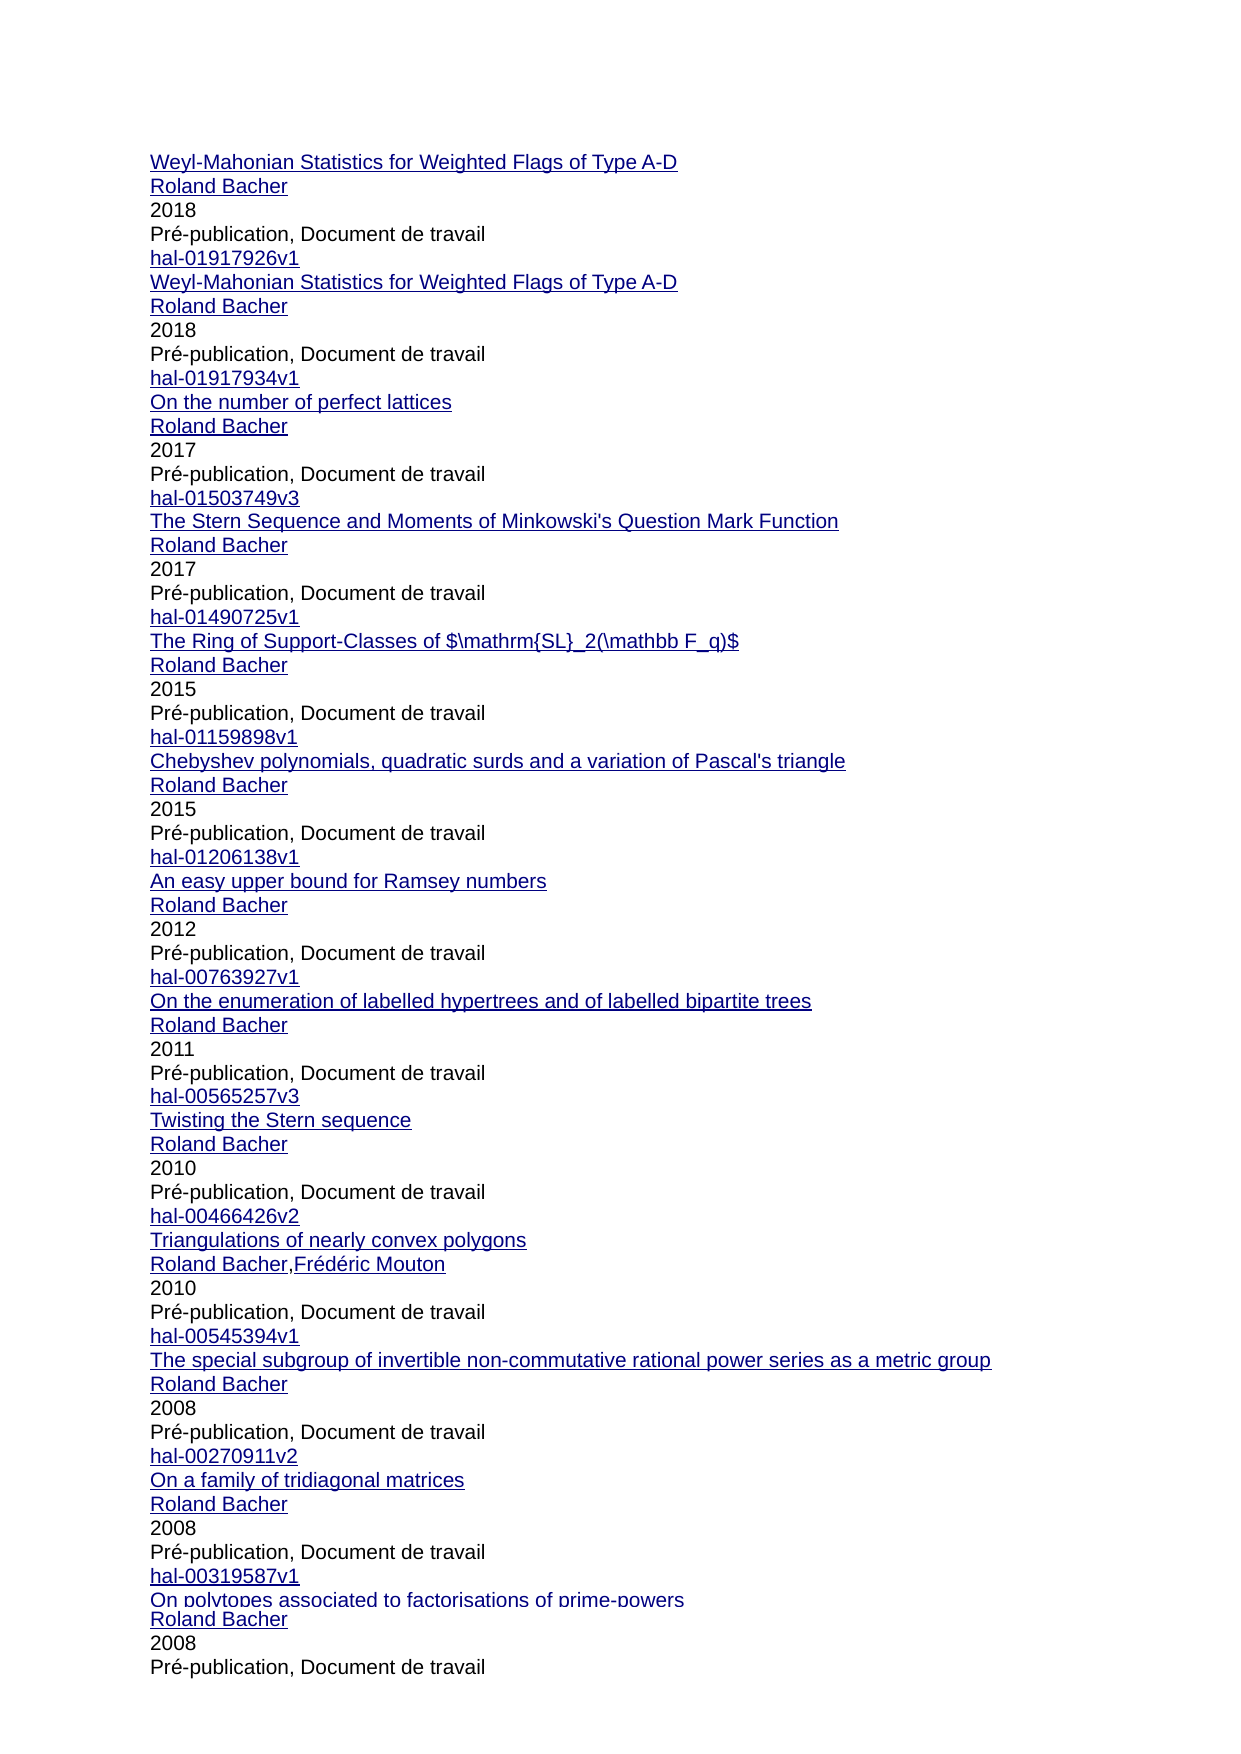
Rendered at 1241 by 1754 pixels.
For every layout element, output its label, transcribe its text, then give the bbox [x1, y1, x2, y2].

table_cell The Stern Sequence and Moments of Minkowski's Question Mark Function Roland Bacher 2017 Pré-publication, Document de travail hal-01490725v1 [150, 509, 1090, 629]
table_cell Weyl-Mahonian Statistics for Weighted Flags of Type A-D Roland Bacher 2018 Pré-publication, Document de travail hal-01917934v1 [150, 270, 1090, 389]
table_cell Twisting the Stern sequence Roland Bacher 2010 Pré-publication, Document de travail hal-00466426v2 [150, 1108, 1090, 1228]
table_cell On the number of perfect lattices Roland Bacher 2017 Pré-publication, Document de travail hal-01503749v3 [150, 390, 1090, 509]
table_cell Weyl-Mahonian Statistics for Weighted Flags of Type A-D Roland Bacher 2018 Pré-publication, Document de travail hal-01917926v1 [150, 150, 1090, 270]
table_cell On polytopes associated to factorisations of prime-powers Roland Bacher 2008 Pré-publication, Document de travail [150, 1588, 1090, 1679]
table_cell The special subgroup of invertible non-commutative rational power series as a metric group Roland Bacher 2008 Pré-publication, Document de travail hal-00270911v2 [150, 1348, 1090, 1468]
table_cell Triangulations of nearly convex polygons Roland Bacher,Frédéric Mouton 2010 Pré-publication, Document de travail hal-00545394v1 [150, 1228, 1090, 1348]
table_cell The Ring of Support-Classes of $\mathrm{SL}_2(\mathbb F_q)$ Roland Bacher 2015 Pré-publication, Document de travail hal-01159898v1 [150, 629, 1090, 749]
table_cell An easy upper bound for Ramsey numbers Roland Bacher 2012 Pré-publication, Document de travail hal-00763927v1 [150, 869, 1090, 988]
table_cell On the enumeration of labelled hypertrees and of labelled bipartite trees Roland Bacher 2011 Pré-publication, Document de travail hal-00565257v3 [150, 989, 1090, 1108]
table_cell Chebyshev polynomials, quadratic surds and a variation of Pascal's triangle Roland Bacher 2015 Pré-publication, Document de travail hal-01206138v1 [150, 749, 1090, 869]
table_cell On a family of tridiagonal matrices Roland Bacher 2008 Pré-publication, Document de travail hal-00319587v1 [150, 1468, 1090, 1587]
